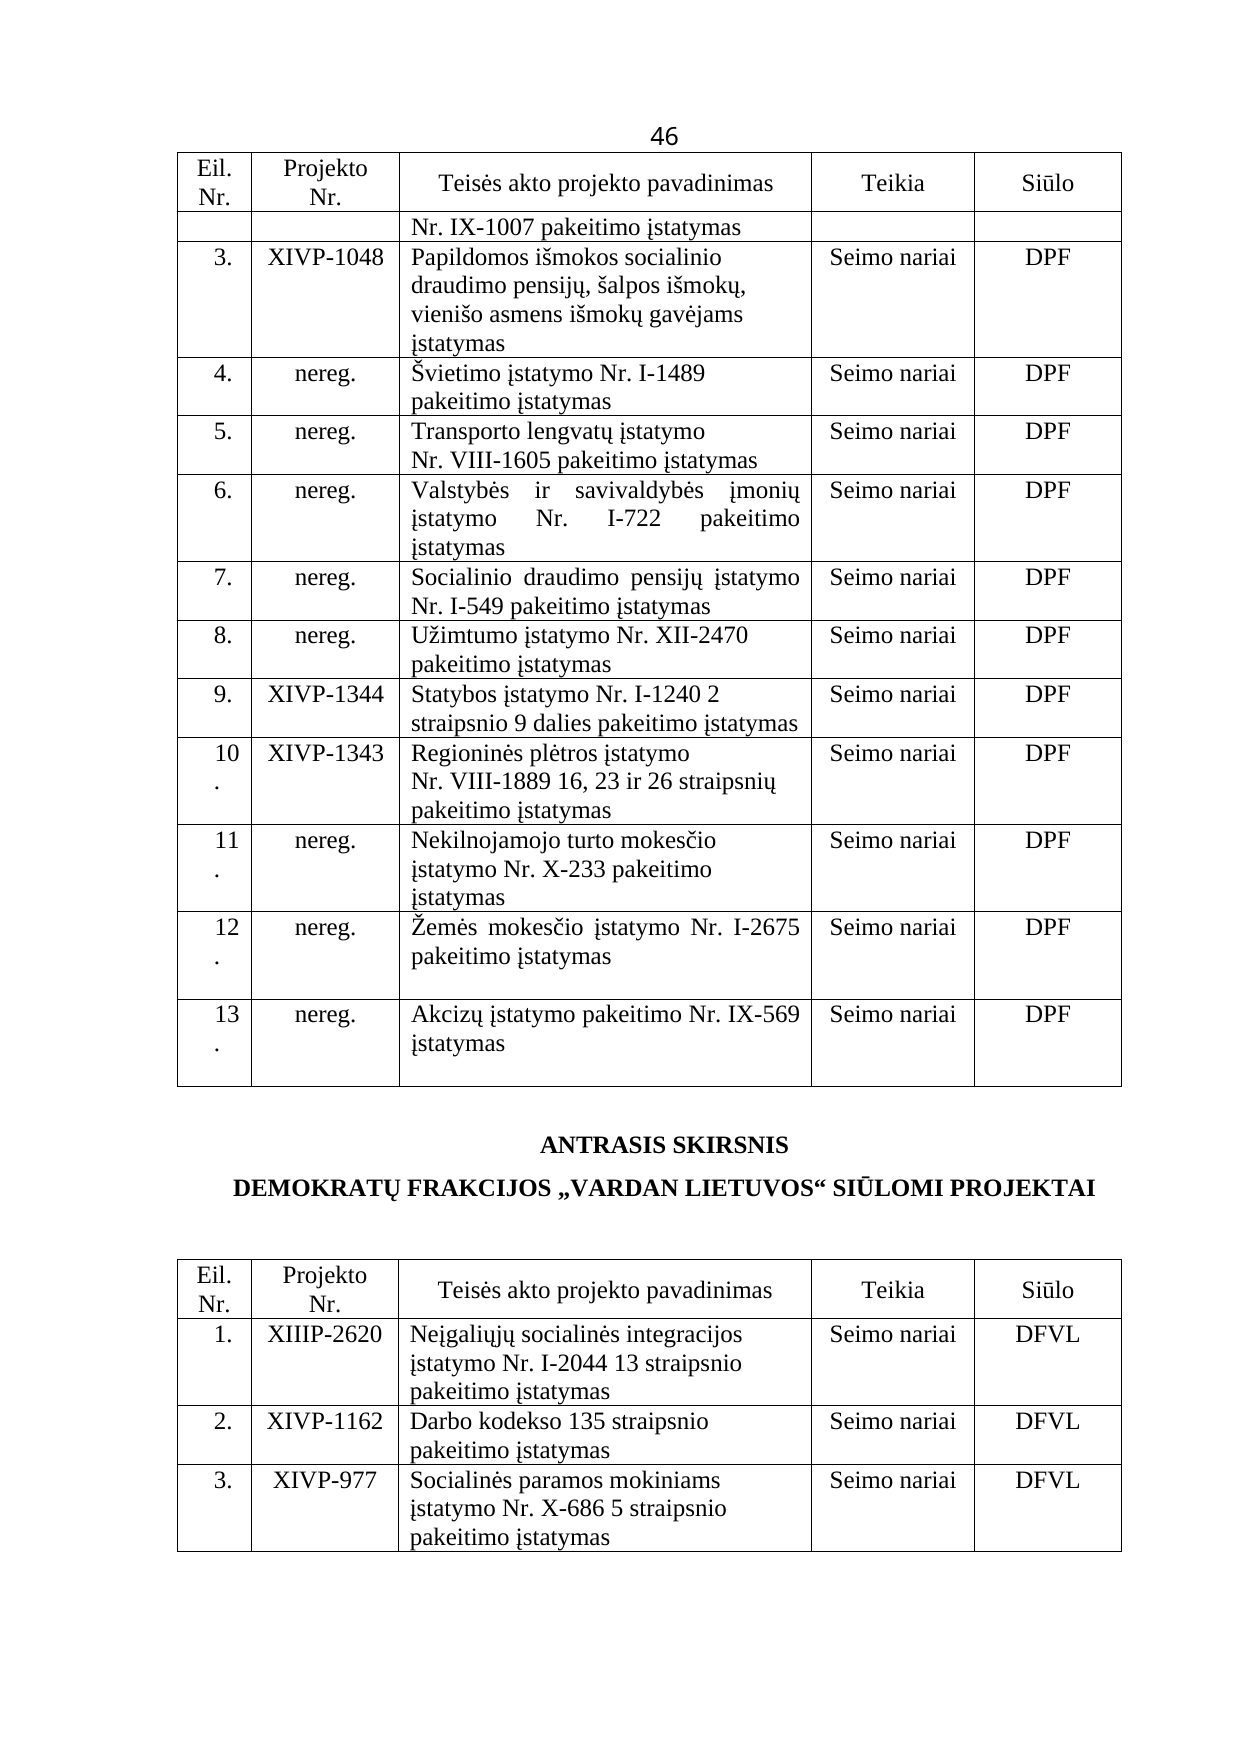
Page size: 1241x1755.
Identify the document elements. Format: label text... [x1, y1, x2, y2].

table_cell Seimo nariai [812, 1406, 974, 1464]
table_cell Socialinės paramos mokiniams įstatymo Nr. X-686 5 straipsnio pakeitimo įstatymas [399, 1465, 811, 1551]
table_cell Nr. IX-1007 pakeitimo įstatymas [400, 212, 811, 241]
table_cell [178, 825, 251, 911]
table_cell DPF [975, 475, 1121, 561]
table_cell [178, 212, 251, 241]
table_cell DPF [975, 416, 1121, 474]
table_cell [178, 242, 251, 357]
table_cell nereg. [252, 562, 399, 619]
table_cell Valstybės ir savivaldybės įmonių įstatymo Nr. I-722 pakeitimo įstatymas [400, 475, 811, 561]
table_cell XIIIP-2620 [252, 1319, 398, 1405]
table_cell Papildomos išmokos socialinio draudimo pensijų, šalpos išmokų, vienišo asmens išmokų gavėjams įstatymas [400, 242, 811, 357]
table_cell [178, 679, 251, 737]
table_header Projekto Nr. [252, 1260, 398, 1318]
table_cell DPF [975, 679, 1121, 737]
table_cell [178, 738, 251, 824]
table_cell Žemės mokesčio įstatymo Nr. I-2675 pakeitimo įstatymas [400, 912, 811, 998]
table_cell DPF [975, 825, 1121, 911]
table_cell Transporto lengvatų įstatymo Nr. VIII-1605 pakeitimo įstatymas [400, 416, 811, 474]
table_cell Švietimo įstatymo Nr. I-1489 pakeitimo įstatymas [400, 358, 811, 415]
table_cell XIVP-1343 [252, 738, 399, 824]
table_cell [178, 416, 251, 474]
table_cell DPF [975, 562, 1121, 619]
table_cell Seimo nariai [812, 679, 974, 737]
table_cell DPF [975, 358, 1121, 415]
table_cell DFVL [975, 1406, 1121, 1464]
table_cell nereg. [252, 621, 399, 678]
table_header Eil. Nr. [178, 1260, 251, 1318]
table_cell XIVP-1048 [252, 242, 399, 357]
table_cell Statybos įstatymo Nr. I-1240 2 straipsnio 9 dalies pakeitimo įstatymas [400, 679, 811, 737]
table_cell nereg. [252, 358, 399, 415]
table_cell [252, 212, 399, 241]
table_cell [178, 912, 251, 998]
table_cell XIVP-1344 [252, 679, 399, 737]
table_cell [812, 212, 974, 241]
table_cell Seimo nariai [812, 738, 974, 824]
table_cell XIVP-977 [252, 1465, 398, 1551]
table_header Projekto Nr. [252, 153, 399, 211]
table_cell Seimo nariai [812, 475, 974, 561]
table_cell Seimo nariai [812, 416, 974, 474]
table_cell DPF [975, 912, 1121, 998]
table_cell DPF [975, 242, 1121, 357]
table_cell DPF [975, 621, 1121, 678]
table_header Teikia [812, 1260, 974, 1318]
table_cell [178, 475, 251, 561]
table_cell DPF [975, 1000, 1121, 1086]
table_cell XIVP-1162 [252, 1406, 398, 1464]
table_cell Seimo nariai [812, 358, 974, 415]
table_cell [178, 621, 251, 678]
table_header Siūlo [975, 153, 1121, 211]
table_cell Seimo nariai [812, 825, 974, 911]
text ANTRASIS SKIRSNIS [177, 1130, 1152, 1159]
table_header Siūlo [975, 1260, 1121, 1318]
table_cell DFVL [975, 1319, 1121, 1405]
table_cell [178, 1465, 251, 1551]
text DEMOKRATŲ FRAKCIJOS „VARDAN LIETUVOS“ SIŪLOMI PROJEKTAI [177, 1173, 1152, 1202]
table_cell Seimo nariai [812, 242, 974, 357]
table_header Teisės akto projekto pavadinimas [400, 153, 811, 211]
table_cell nereg. [252, 825, 399, 911]
table_cell Seimo nariai [812, 1465, 974, 1551]
table_cell Darbo kodekso 135 straipsnio pakeitimo įstatymas [399, 1406, 811, 1464]
table_cell Seimo nariai [812, 1319, 974, 1405]
table_cell Regioninės plėtros įstatymo Nr. VIII-1889 16, 23 ir 26 straipsnių pakeitimo įstatymas [400, 738, 811, 824]
table_cell [178, 358, 251, 415]
table_cell [178, 1319, 251, 1405]
table_cell DPF [975, 738, 1121, 824]
table_header Teikia [812, 153, 974, 211]
table_cell Socialinio draudimo pensijų įstatymo Nr. I-549 pakeitimo įstatymas [400, 562, 811, 619]
table_cell nereg. [252, 475, 399, 561]
table_cell [178, 562, 251, 619]
table_cell Seimo nariai [812, 621, 974, 678]
table_cell [178, 1000, 251, 1086]
table_cell [178, 1406, 251, 1464]
table_cell nereg. [252, 416, 399, 474]
table_header Eil. Nr. [178, 153, 251, 211]
table_cell Seimo nariai [812, 912, 974, 998]
table_cell nereg. [252, 1000, 399, 1086]
table_header Teisės akto projekto pavadinimas [399, 1260, 811, 1318]
table_cell DFVL [975, 1465, 1121, 1551]
table_cell Seimo nariai [812, 562, 974, 619]
table_cell Seimo nariai [812, 1000, 974, 1086]
table_cell Neįgaliųjų socialinės integracijos įstatymo Nr. I-2044 13 straipsnio pakeitimo įstatymas [399, 1319, 811, 1405]
table_cell [975, 212, 1121, 241]
table_cell nereg. [252, 912, 399, 998]
table_cell Užimtumo įstatymo Nr. XII-2470 pakeitimo įstatymas [400, 621, 811, 678]
table_cell Akcizų įstatymo pakeitimo Nr. IX-569 įstatymas [400, 1000, 811, 1086]
